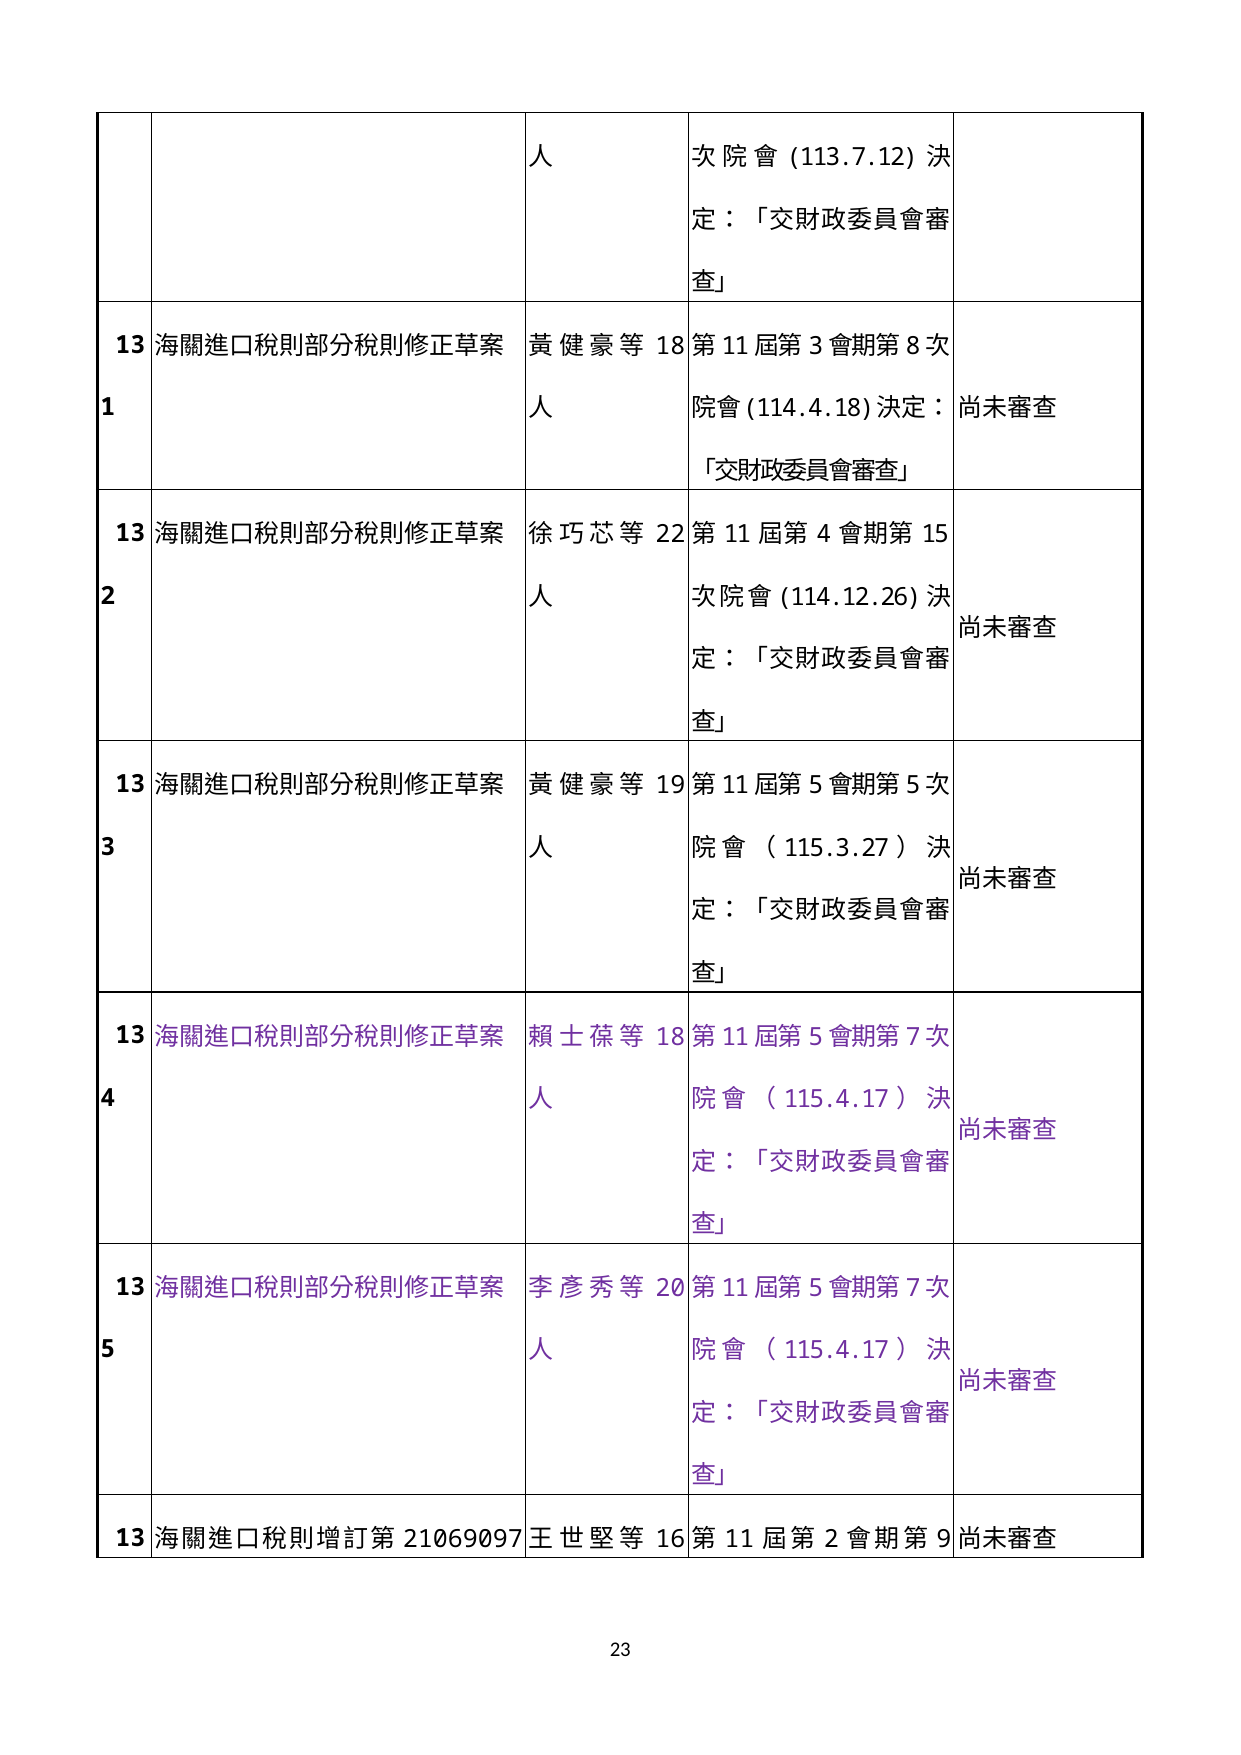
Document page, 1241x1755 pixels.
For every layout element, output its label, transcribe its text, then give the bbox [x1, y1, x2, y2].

table_cell 第11屆第3會期第8次院會(114.4.18)決定：「交財政委員會審查」 [689, 302, 953, 489]
table_cell [99, 1244, 151, 1493]
table_cell 黃健豪等18人 [526, 302, 688, 489]
table_cell 李彥秀等20人 [526, 1244, 688, 1493]
table_cell [954, 113, 1141, 301]
table_cell 海關進口稅則部分稅則修正草案 [152, 741, 525, 991]
table_cell [99, 490, 151, 740]
table_cell [152, 113, 525, 301]
table_cell 尚未審查 [954, 490, 1141, 740]
table_cell [99, 113, 151, 301]
table_cell 尚未審查 [954, 302, 1141, 489]
table_cell 海關進口稅則增訂第21069097 [152, 1495, 525, 1557]
table_cell [99, 993, 151, 1242]
table_cell 王世堅等16 [526, 1495, 688, 1557]
table_cell 賴士葆等18人 [526, 993, 688, 1242]
table_cell [99, 1495, 151, 1557]
table_cell [99, 741, 151, 991]
table_cell 第11屆第2會期第9 [689, 1495, 953, 1557]
table_cell 尚未審查 [954, 741, 1141, 991]
table_cell 第11屆第5會期第7次院會（115.4.17）決定：「交財政委員會審查」 [689, 1244, 953, 1493]
table_cell 徐巧芯等22人 [526, 490, 688, 740]
table_cell 尚未審查 [954, 993, 1141, 1242]
table_cell 第11屆第5會期第5次院會（115.3.27）決定：「交財政委員會審查」 [689, 741, 953, 991]
table_cell 人 [526, 113, 688, 301]
table_cell 海關進口稅則部分稅則修正草案 [152, 302, 525, 489]
table_cell 第11屆第4會期第15次院會(114.12.26)決定：「交財政委員會審查」 [689, 490, 953, 740]
table_cell 海關進口稅則部分稅則修正草案 [152, 1244, 525, 1493]
table_cell 第11屆第5會期第7次院會（115.4.17）決定：「交財政委員會審查」 [689, 993, 953, 1242]
table_cell [99, 302, 151, 489]
table_cell 海關進口稅則部分稅則修正草案 [152, 490, 525, 740]
table_cell 次院會(113.7.12)決定：「交財政委員會審查」 [689, 113, 953, 301]
table_cell 黃健豪等19人 [526, 741, 688, 991]
table_cell 尚未審查 [954, 1495, 1141, 1557]
table_cell 海關進口稅則部分稅則修正草案 [152, 993, 525, 1242]
table_cell 尚未審查 [954, 1244, 1141, 1493]
